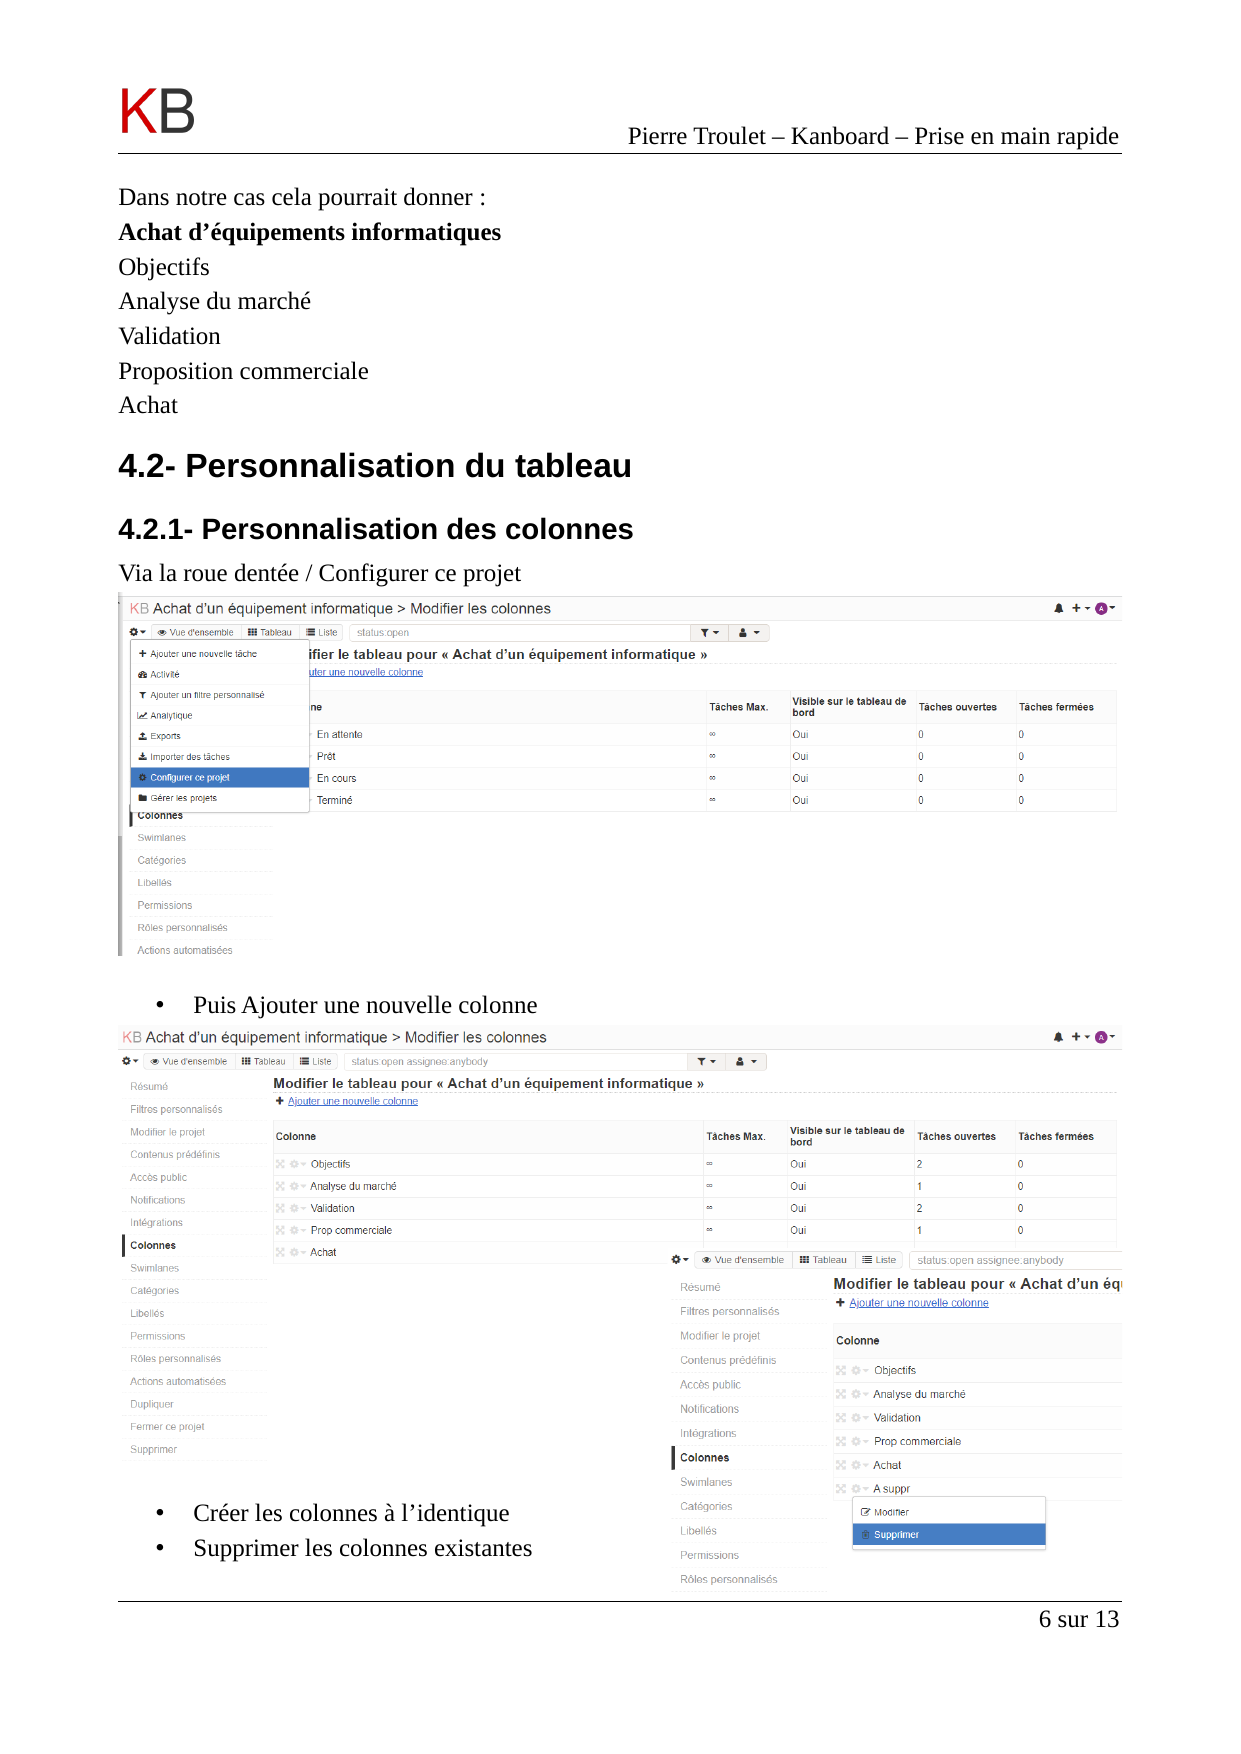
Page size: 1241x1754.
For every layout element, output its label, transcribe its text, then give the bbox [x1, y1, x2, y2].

list Puis Ajouter une nouvelle colonne [156, 991, 1122, 1019]
list Supprimer les colonnes existantes [156, 1533, 667, 1562]
text Achat d’équipements informatiques [118, 217, 1122, 246]
subtitle Personnalisation des colonnes [118, 512, 1122, 545]
text Dans notre cas cela pourrait donner : [118, 182, 1122, 211]
text Achat [118, 390, 1122, 419]
picture [118, 70, 198, 151]
subtitle Personnalisation du tableau [118, 446, 1122, 484]
text Validation [118, 321, 1122, 350]
text Proposition commerciale [118, 356, 1122, 384]
text Via la roue dentée / Configurer ce projet [118, 558, 1122, 587]
text Analyse du marché [118, 286, 1122, 315]
list Créer les colonnes à l’identique [156, 1498, 667, 1527]
text Objectifs [118, 252, 1122, 280]
picture [118, 592, 1123, 956]
picture [118, 1025, 1123, 1595]
